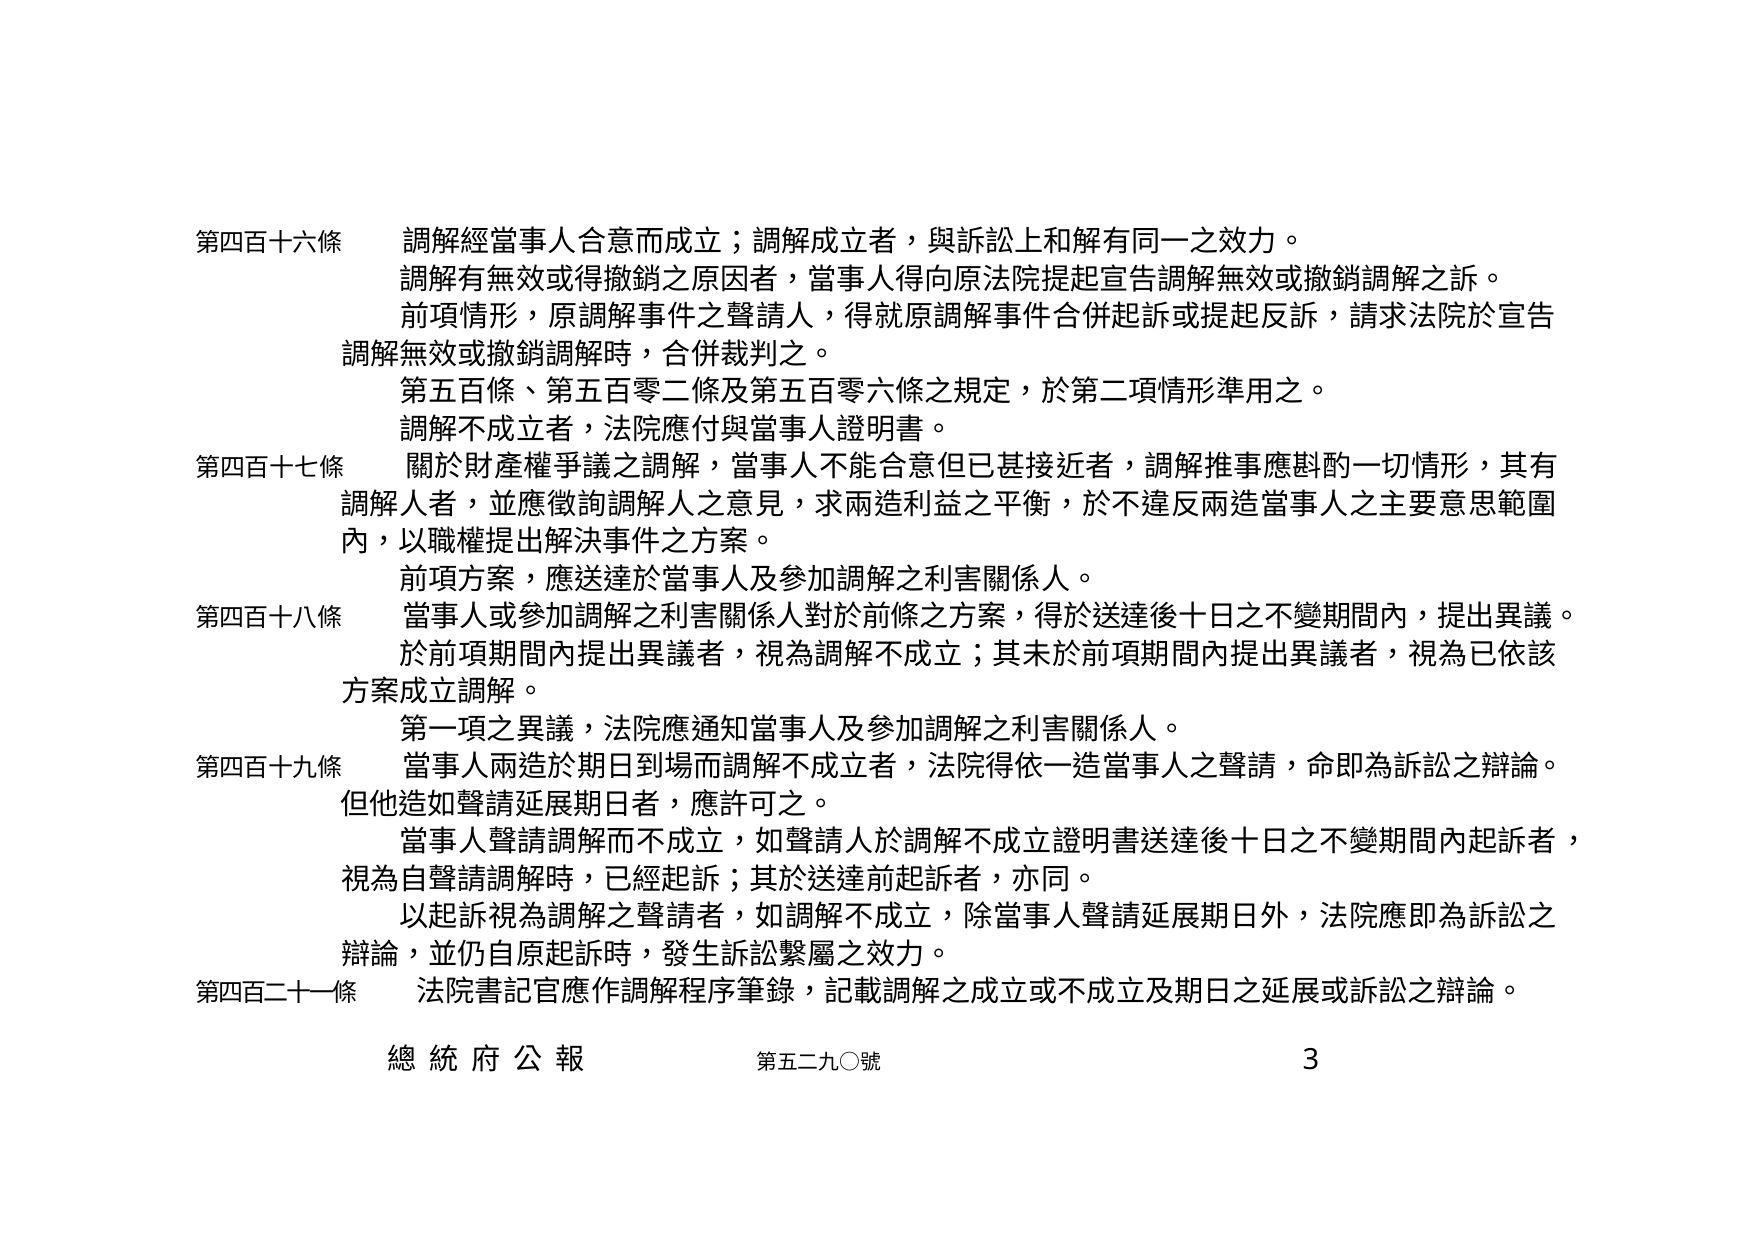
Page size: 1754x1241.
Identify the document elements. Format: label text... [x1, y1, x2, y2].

text 第五百條、第五百零二條及第五百零六條之規定，於第二項情形準用之。 [341, 372, 1559, 409]
text 調解有無效或得撤銷之原因者，當事人得向原法院提起宣告調解無效或撤銷調解之訴。 前項情形，原調解事件之聲請人，得就原調解事件合併起訴或提起反訴，請求法院於宣告調解無效或撤銷調解時，合併裁判之。 [341, 259, 1559, 372]
text 第四百十六條 調解經當事人合意而成立；調解成立者，與訴訟上和解有同一之效力。 [195, 222, 1559, 259]
text 第四百十九條 當事人兩造於期日到場而調解不成立者，法院得依一造當事人之聲請，命即為訴訟之辯論。但他造如聲請延展期日者，應許可之。 [195, 747, 1559, 822]
text 前項方案，應送達於當事人及參加調解之利害關係人。 [341, 559, 1559, 597]
text 以起訴視為調解之聲請者，如調解不成立，除當事人聲請延展期日外，法院應即為訴訟之辯論，並仍自原起訴時，發生訴訟繫屬之效力。 [341, 897, 1559, 972]
text 第四百十八條 當事人或參加調解之利害關係人對於前條之方案，得於送達後十日之不變期間內，提出異議。 [195, 597, 1559, 634]
text 於前項期間內提出異議者，視為調解不成立；其未於前項期間內提出異議者，視為已依該方案成立調解。 [341, 634, 1559, 709]
text 調解不成立者，法院應付與當事人證明書。 [341, 409, 1559, 447]
text 第四百二十一條 法院書記官應作調解程序筆錄，記載調解之成立或不成立及期日之延展或訴訟之辯論。 [195, 972, 1559, 1009]
text 第四百十七條 關於財產權爭議之調解，當事人不能合意但已甚接近者，調解推事應斟酌一切情形，其有調解人者，並應徵詢調解人之意見，求兩造利益之平衡，於不違反兩造當事人之主要意思範圍內，以職權提出解決事件之方案。 [195, 447, 1559, 559]
text 第一項之異議，法院應通知當事人及參加調解之利害關係人。 [341, 709, 1559, 747]
text 當事人聲請調解而不成立，如聲請人於調解不成立證明書送達後十日之不變期間內起訴者，視為自聲請調解時，已經起訴；其於送達前起訴者，亦同。 [341, 822, 1559, 897]
